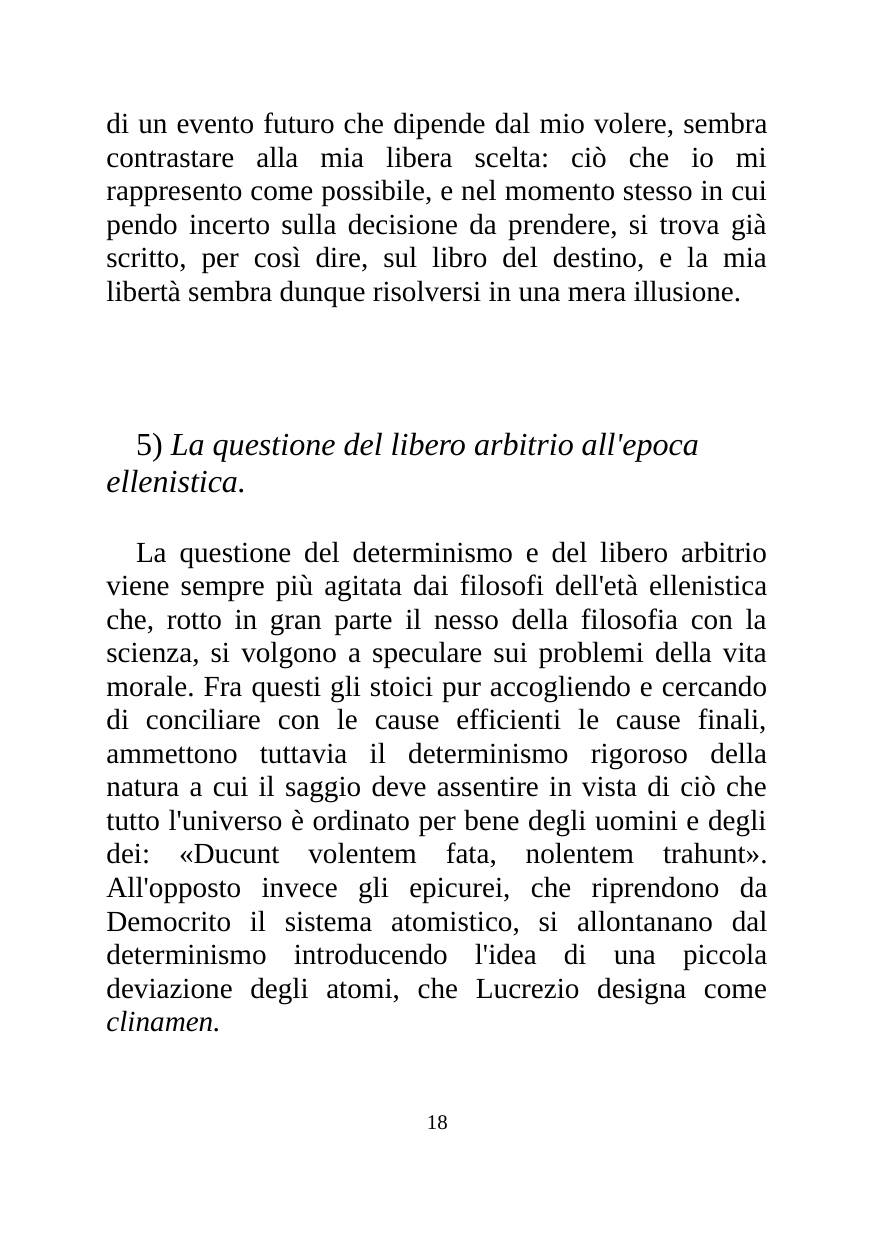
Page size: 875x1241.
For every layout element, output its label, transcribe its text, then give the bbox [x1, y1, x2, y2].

text di un evento futuro che dipende dal mio volere, sembra contrastare alla mia libera scelta: ciò che io mi rappresento come possibile, e nel momento stesso in cui pendo incerto sulla decisione da prendere, si trova già scritto, per così dire, sul libro del destino, e la mia libertà sembra dunque risolversi in una mera illusione. [106, 106, 768, 307]
subtitle 5) La questione del libero arbitrio all'epoca ellenistica. [106, 426, 768, 499]
text La questione del determinismo e del libero arbitrio viene sempre più agitata dai filosofi dell'età ellenistica che, rotto in gran parte il nesso della filosofia con la scienza, si volgono a speculare sui problemi della vita morale. Fra questi gli stoici pur accogliendo e cercando di conciliare con le cause efficienti le cause finali, ammettono tuttavia il determinismo rigoroso della natura a cui il saggio deve assentire in vista di ciò che tutto l'universo è ordinato per bene degli uomini e degli dei: «Ducunt volentem fata, nolentem trahunt». All'opposto invece gli epicurei, che riprendono da Democrito il sistema atomistico, si allontanano dal determinismo introducendo l'idea di una piccola deviazione degli atomi, che Lucrezio designa come clinamen. [106, 535, 768, 1038]
